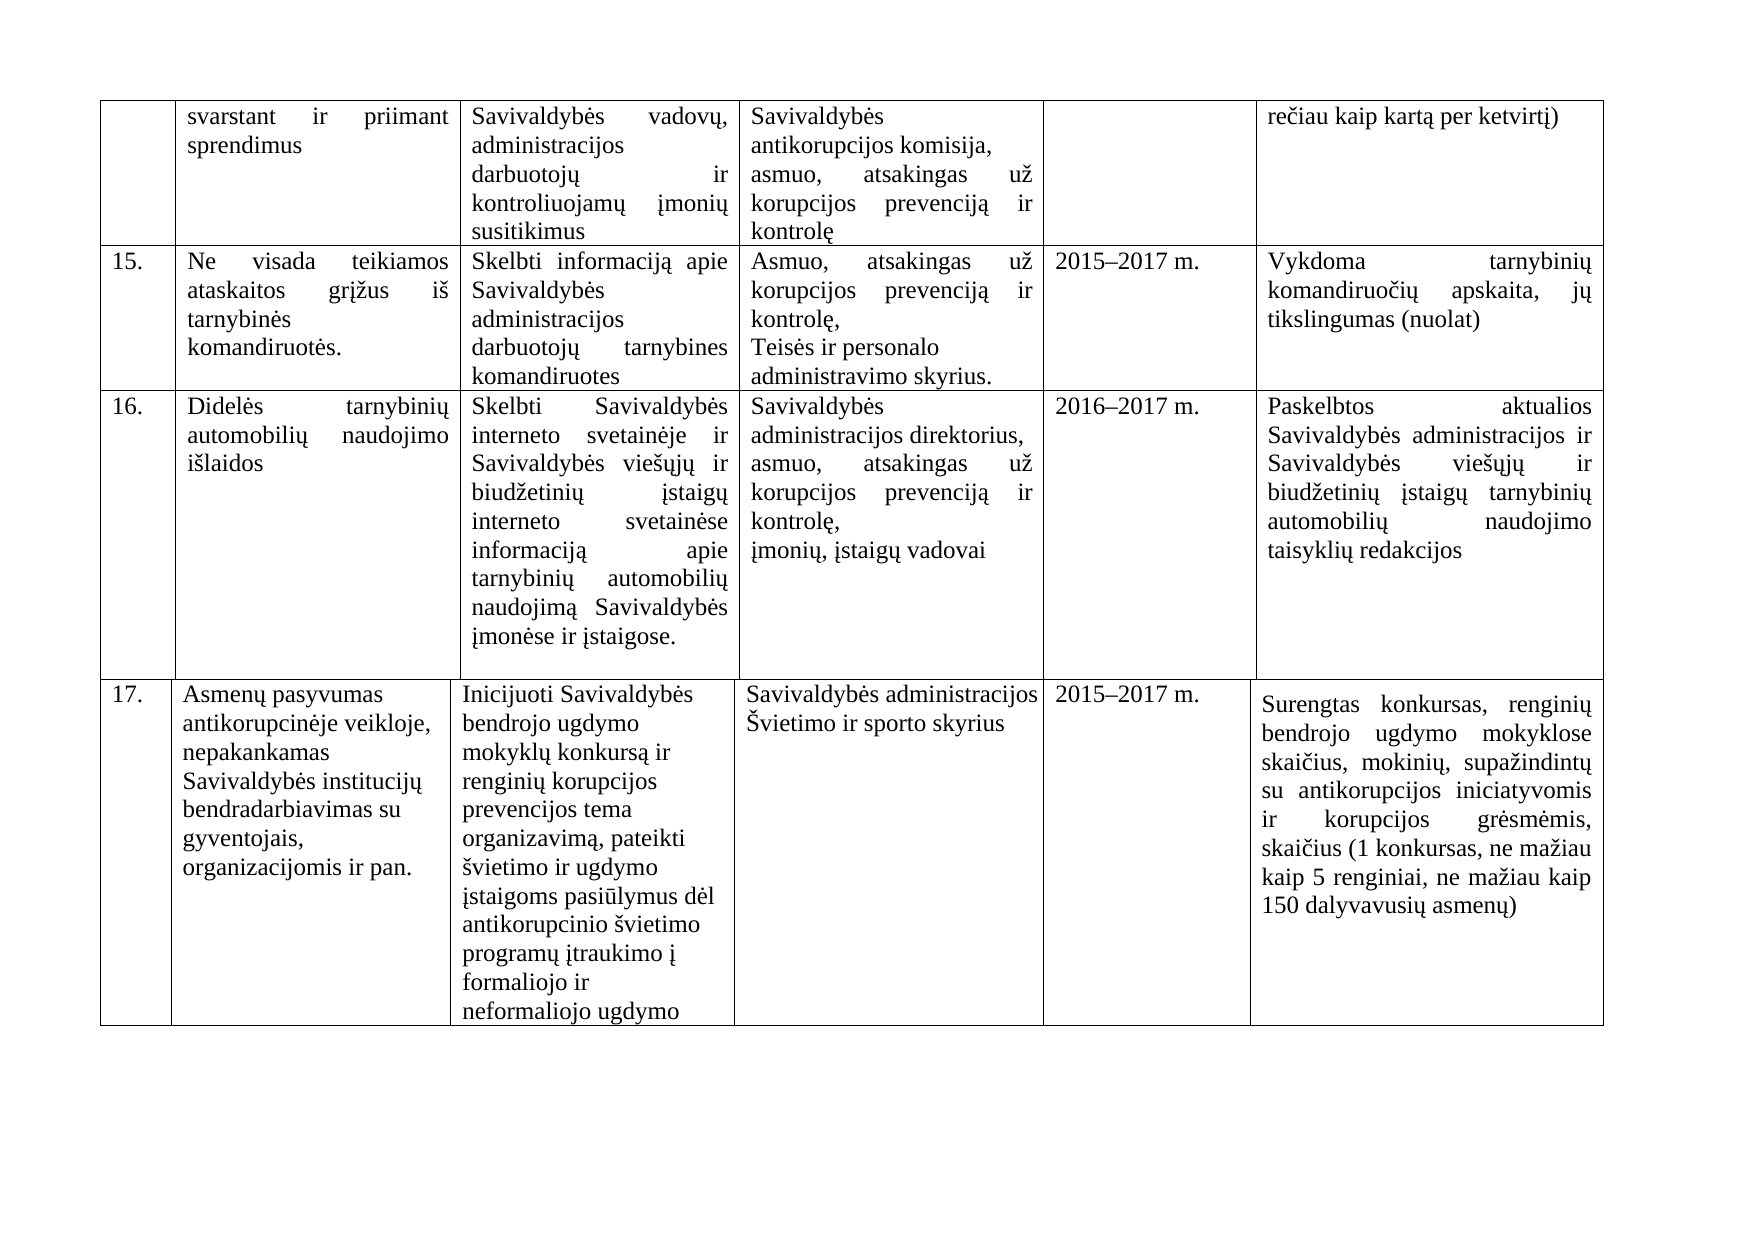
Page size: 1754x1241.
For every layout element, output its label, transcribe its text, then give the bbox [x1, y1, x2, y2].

table_cell Skelbti informaciją apie Savivaldybės administracijos darbuotojų tarnybines komandiruotes [461, 246, 739, 390]
table_cell 2015–2017 m. [1044, 680, 1250, 1024]
table_cell [1044, 101, 1256, 245]
table_cell Savivaldybės vadovų, administracijos darbuotojų ir kontroliuojamų įmonių susitikimus [461, 101, 739, 245]
table_cell 16. [101, 391, 175, 678]
table_cell Asmuo, atsakingas už korupcijos prevenciją ir kontrolę, Teisės ir personalo administravimo skyrius. [740, 246, 1043, 390]
table_cell Vykdoma tarnybinių komandiruočių apskaita, jų tikslingumas (nuolat) [1257, 246, 1603, 390]
table_cell 2015–2017 m. [1044, 246, 1256, 390]
table_cell Savivaldybės administracijos Švietimo ir sporto skyrius [735, 680, 1043, 1024]
table_cell 2016–2017 m. [1044, 391, 1256, 678]
table_cell Skelbti Savivaldybės interneto svetainėje ir Savivaldybės viešųjų ir biudžetinių įstaigų interneto svetainėse informaciją apie tarnybinių automobilių naudojimą Savivaldybės įmonėse ir įstaigose. [461, 391, 739, 678]
table_cell Paskelbtos aktualios Savivaldybės administracijos ir Savivaldybės viešųjų ir biudžetinių įstaigų tarnybinių automobilių naudojimo taisyklių redakcijos [1257, 391, 1603, 678]
table_cell rečiau kaip kartą per ketvirtį) [1257, 101, 1603, 245]
table_cell Asmenų pasyvumas antikorupcinėje veikloje, nepakankamas Savivaldybės institucijų bendradarbiavimas su gyventojais, organizacijomis ir pan. [172, 680, 450, 1024]
table_cell Savivaldybės antikorupcijos komisija, asmuo, atsakingas už korupcijos prevenciją ir kontrolę [740, 101, 1043, 245]
table_cell [101, 101, 175, 245]
table_cell Ne visada teikiamos ataskaitos grįžus iš tarnybinės komandiruotės. [176, 246, 460, 390]
table_cell 15. [101, 246, 175, 390]
table_cell svarstant ir priimant sprendimus [176, 101, 460, 245]
table_cell Inicijuoti Savivaldybės bendrojo ugdymo mokyklų konkursą ir renginių korupcijos prevencijos tema organizavimą, pateikti švietimo ir ugdymo įstaigoms pasiūlymus dėl antikorupcinio švietimo programų įtraukimo į formaliojo ir neformaliojo ugdymo [451, 680, 734, 1024]
table_cell Savivaldybės administracijos direktorius, asmuo, atsakingas už korupcijos prevenciją ir kontrolę, įmonių, įstaigų vadovai [740, 391, 1043, 678]
table_cell 17. [101, 680, 171, 1024]
table_cell Didelės tarnybinių automobilių naudojimo išlaidos [176, 391, 460, 678]
table_cell Surengtas konkursas, renginių bendrojo ugdymo mokyklose skaičius, mokinių, supažindintų su antikorupcijos iniciatyvomis ir korupcijos grėsmėmis, skaičius (1 konkursas, ne mažiau kaip 5 renginiai, ne mažiau kaip 150 dalyvavusių asmenų) [1251, 680, 1603, 1024]
